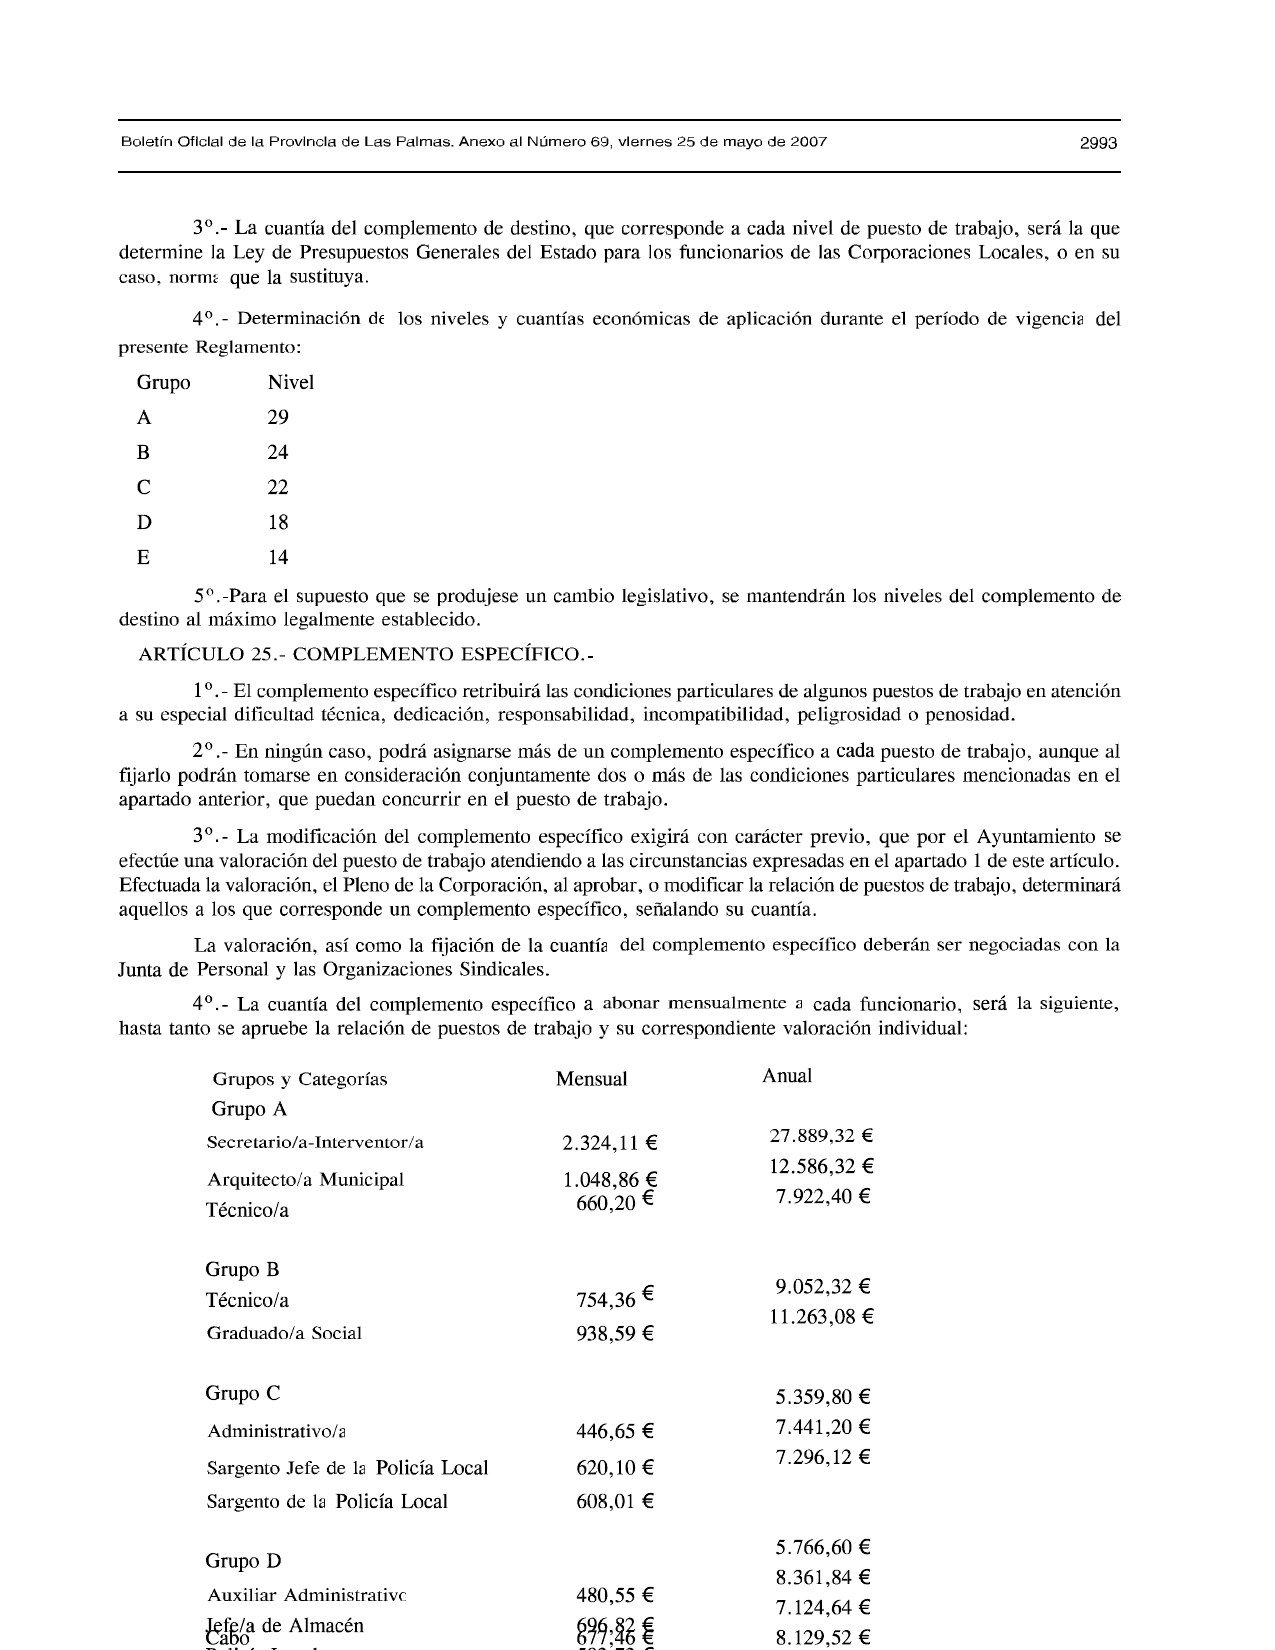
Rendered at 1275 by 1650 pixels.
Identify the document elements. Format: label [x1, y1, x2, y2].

picture [192, 935, 607, 982]
picture [205, 1492, 325, 1514]
picture [117, 218, 1122, 289]
picture [117, 586, 1123, 632]
picture [1015, 994, 1120, 1015]
picture [117, 681, 1123, 727]
picture [117, 826, 1121, 922]
picture [220, 309, 384, 327]
picture [211, 1070, 389, 1091]
picture [205, 1134, 426, 1150]
picture [117, 994, 969, 1041]
picture [205, 1459, 365, 1480]
picture [120, 134, 829, 152]
picture [117, 741, 1122, 812]
picture [116, 338, 302, 359]
picture [205, 1422, 345, 1440]
picture [205, 1324, 364, 1342]
picture [396, 309, 1083, 331]
picture [618, 935, 1122, 957]
picture [205, 1586, 406, 1604]
picture [136, 641, 586, 663]
picture [768, 1126, 875, 1147]
picture [205, 1170, 406, 1192]
